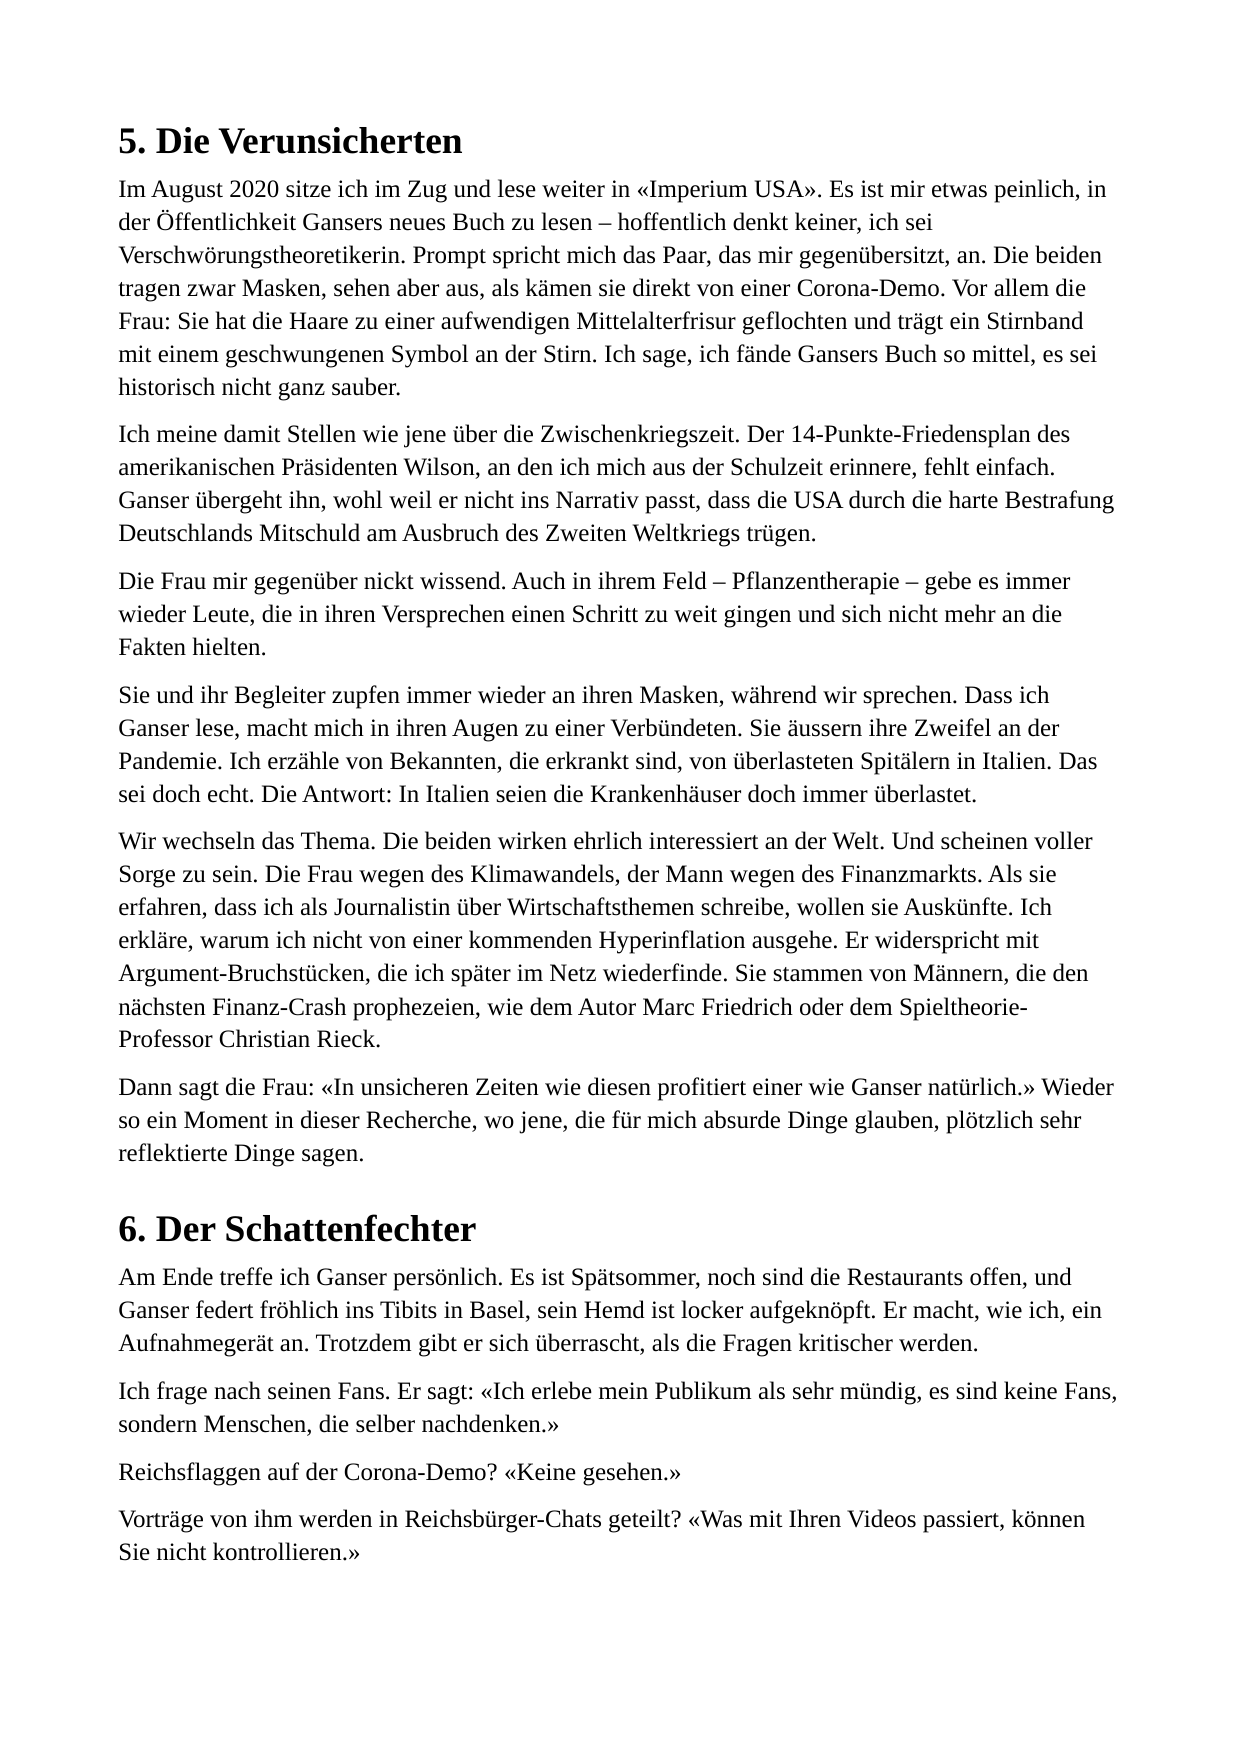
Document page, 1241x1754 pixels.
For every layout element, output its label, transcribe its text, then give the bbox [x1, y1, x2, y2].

text Reichsflaggen auf der Corona-Demo? «Keine gesehen.» [118, 1457, 1122, 1485]
text Im August 2020 sitze ich im Zug und lese weiter in «Imperium USA». Es ist mir etwas peinlich, in der Öffentlichkeit Gansers neues Buch zu lesen – hoffentlich denkt keiner, ich sei Verschwörungstheoretikerin. Prompt spricht mich das Paar, das mir gegenübersitzt, an. Die beiden tragen zwar Masken, sehen aber aus, als kämen sie direkt von einer Corona-Demo. Vor allem die Frau: Sie hat die Haare zu einer aufwendigen Mittelalterfrisur geflochten und trägt ein Stirnband mit einem geschwungenen Symbol an der Stirn. Ich sage, ich fände Gansers Buch so mittel, es sei historisch nicht ganz sauber. [118, 174, 1122, 401]
text Ich frage nach seinen Fans. Er sagt: «Ich erlebe mein Publikum als sehr mündig, es sind keine Fans, sondern Menschen, die selber nachdenken.» [118, 1376, 1122, 1438]
text Sie und ihr Begleiter zupfen immer wieder an ihren Masken, während wir sprechen. Dass ich Ganser lese, macht mich in ihren Augen zu einer Verbündeten. Sie äussern ihre Zweifel an der Pandemie. Ich erzähle von Bekannten, die erkrankt sind, von überlasteten Spitälern in Italien. Das sei doch echt. Die Antwort: In Italien seien die Krankenhäuser doch immer überlastet. [118, 680, 1122, 808]
text Die Frau mir gegenüber nickt wissend. Auch in ihrem Feld – Pflanzentherapie – gebe es immer wieder Leute, die in ihren Versprechen einen Schritt zu weit gingen und sich nicht mehr an die Fakten hielten. [118, 566, 1122, 661]
text Wir wechseln das Thema. Die beiden wirken ehrlich interessiert an der Welt. Und scheinen voller Sorge zu sein. Die Frau wegen des Klimawandels, der Mann wegen des Finanzmarkts. Als sie erfahren, dass ich als Journalistin über Wirtschaftsthemen schreibe, wollen sie Auskünfte. Ich erkläre, warum ich nicht von einer kommenden Hyperinflation ausgehe. Er widerspricht mit Argument-Bruchstücken, die ich später im Netz wiederfinde. Sie stammen von Männern, die den nächsten Finanz-Crash prophezeien, wie dem Autor Marc Friedrich oder dem Spieltheorie-Professor Christian Rieck. [118, 826, 1122, 1053]
subtitle 6. Der Schattenfechter [118, 1207, 1122, 1250]
text Dann sagt die Frau: «In unsicheren Zeiten wie diesen profitiert einer wie Ganser natürlich.» Wieder so ein Moment in dieser Recherche, wo jene, die für mich absurde Dinge glauben, plötzlich sehr reflektierte Dinge sagen. [118, 1072, 1122, 1167]
subtitle 5. Die Verunsicherten [118, 118, 1122, 161]
text Ich meine damit Stellen wie jene über die Zwischenkriegszeit. Der 14-Punkte-Friedensplan des amerikanischen Präsidenten Wilson, an den ich mich aus der Schulzeit erinnere, fehlt einfach. Ganser übergeht ihn, wohl weil er nicht ins Narrativ passt, dass die USA durch die harte Bestrafung Deutschlands Mitschuld am Ausbruch des Zweiten Weltkriegs trügen. [118, 419, 1122, 547]
text Am Ende treffe ich Ganser persönlich. Es ist Spätsommer, noch sind die Restaurants offen, und Ganser federt fröhlich ins Tibits in Basel, sein Hemd ist locker aufgeknöpft. Er macht, wie ich, ein Aufnahmegerät an. Trotzdem gibt er sich überrascht, als die Fragen kritischer werden. [118, 1262, 1122, 1357]
text Vorträge von ihm werden in Reichsbürger-Chats geteilt? «Was mit Ihren Videos passiert, können Sie nicht kontrollieren.» [118, 1504, 1122, 1566]
